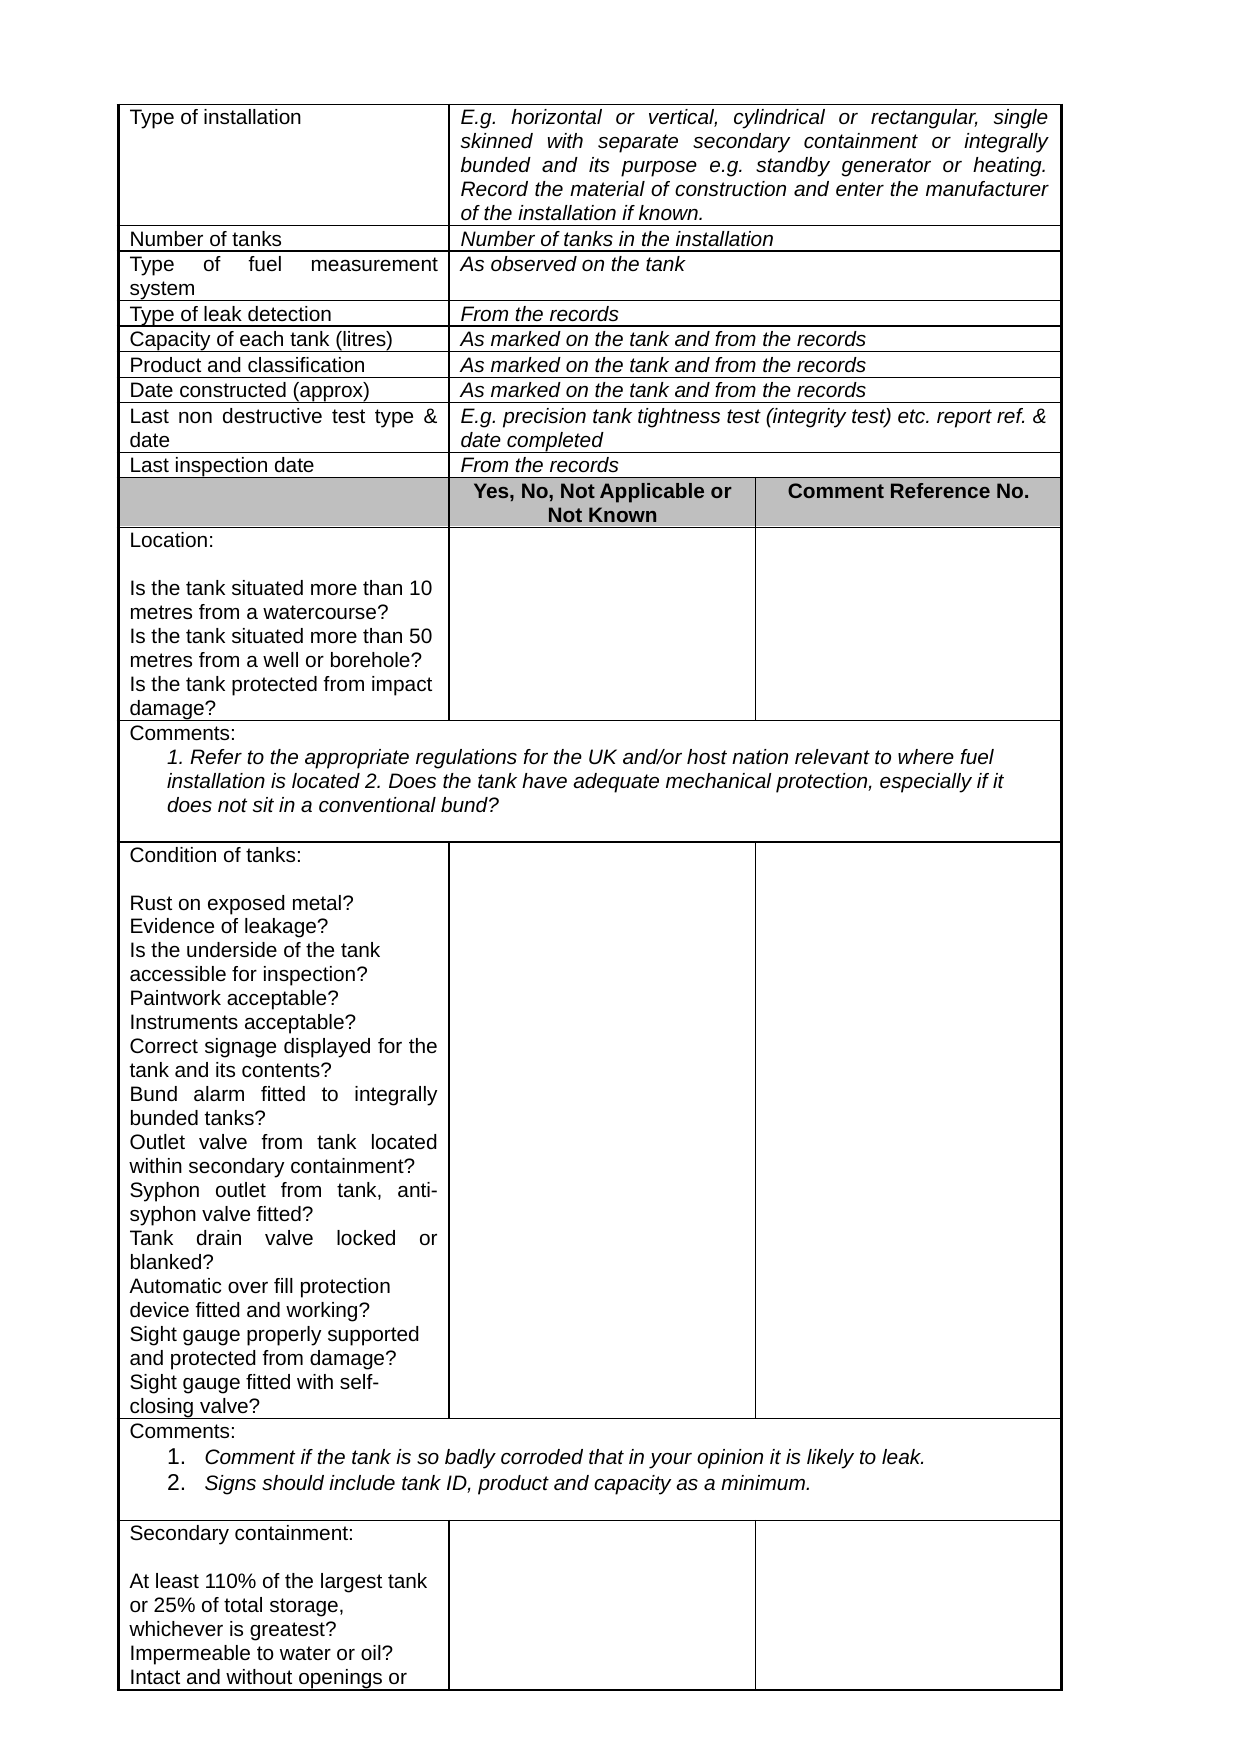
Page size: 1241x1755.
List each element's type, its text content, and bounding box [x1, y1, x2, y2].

table_cell Capacity of each tank (litres) [120, 327, 448, 351]
table_cell As marked on the tank and from the records [450, 378, 1060, 402]
table_cell Type of installation [120, 105, 448, 225]
table_cell [756, 843, 1060, 1417]
table_cell Number of tanks [120, 226, 448, 250]
table_cell Location: Is the tank situated more than 10 metres from a watercourse? Is the tank situated more than 50 metres from a well or borehole? Is the tank protected from impact damage? [120, 528, 448, 719]
table_cell [756, 528, 1060, 719]
table_cell Product and classification [120, 352, 448, 376]
table_cell Type of fuel measurement system [120, 252, 448, 300]
table_cell Condition of tanks: Rust on exposed metal? Evidence of leakage? Is the underside of the tank accessible for inspection? Paintwork acceptable? Instruments acceptable? Correct signage displayed for the tank and its contents? Bund alarm fitted to integrally bunded tanks? Outlet valve from tank located within secondary containment? Syphon outlet from tank, anti-syphon valve fitted? Tank drain valve locked or blanked? Automatic over fill protection device fitted and working? Sight gauge properly supported and protected from damage? Sight gauge fitted with self-closing valve? [120, 843, 448, 1417]
table_cell Last inspection date [120, 453, 448, 477]
table_cell Yes, No, Not Applicable or Not Known [450, 478, 755, 526]
table_cell From the records [450, 453, 1060, 477]
table_cell Type of leak detection [120, 301, 448, 325]
table_cell Comment Reference No. [756, 478, 1060, 526]
table_cell [450, 843, 755, 1417]
table_cell [120, 478, 448, 526]
table_cell E.g. precision tank tightness test (integrity test) etc. report ref. & date completed [450, 403, 1060, 451]
table_cell Number of tanks in the installation [450, 226, 1060, 250]
table_cell E.g. horizontal or vertical, cylindrical or rectangular, single skinned with separate secondary containment or integrally bunded and its purpose e.g. standby generator or heating. Record the material of construction and enter the manufacturer of the installation if known. [450, 105, 1060, 225]
table_cell [756, 1521, 1060, 1689]
table_cell From the records [450, 301, 1060, 325]
table_cell Comments: 1. Refer to the appropriate regulations for the UK and/or host nation relevant to where fuel installation is located 2. Does the tank have adequate mechanical protection, especially if it does not sit in a conventional bund? [120, 721, 1060, 841]
table_cell Last non destructive test type & date [120, 403, 448, 451]
table_cell [450, 528, 755, 719]
table_cell Secondary containment: At least 110% of the largest tank or 25% of total storage, whichever is greatest? Impermeable to water or oil? Intact and without openings or [120, 1521, 448, 1689]
table_cell As marked on the tank and from the records [450, 352, 1060, 376]
table_cell Comments: Comment if the tank is so badly corroded that in your opinion it is likely to leak. Signs should include tank ID, product and capacity as a minimum. [120, 1419, 1060, 1520]
table_cell [450, 1521, 755, 1689]
table_cell As marked on the tank and from the records [450, 327, 1060, 351]
table_cell As observed on the tank [450, 252, 1060, 300]
table_cell Date constructed (approx) [120, 378, 448, 402]
